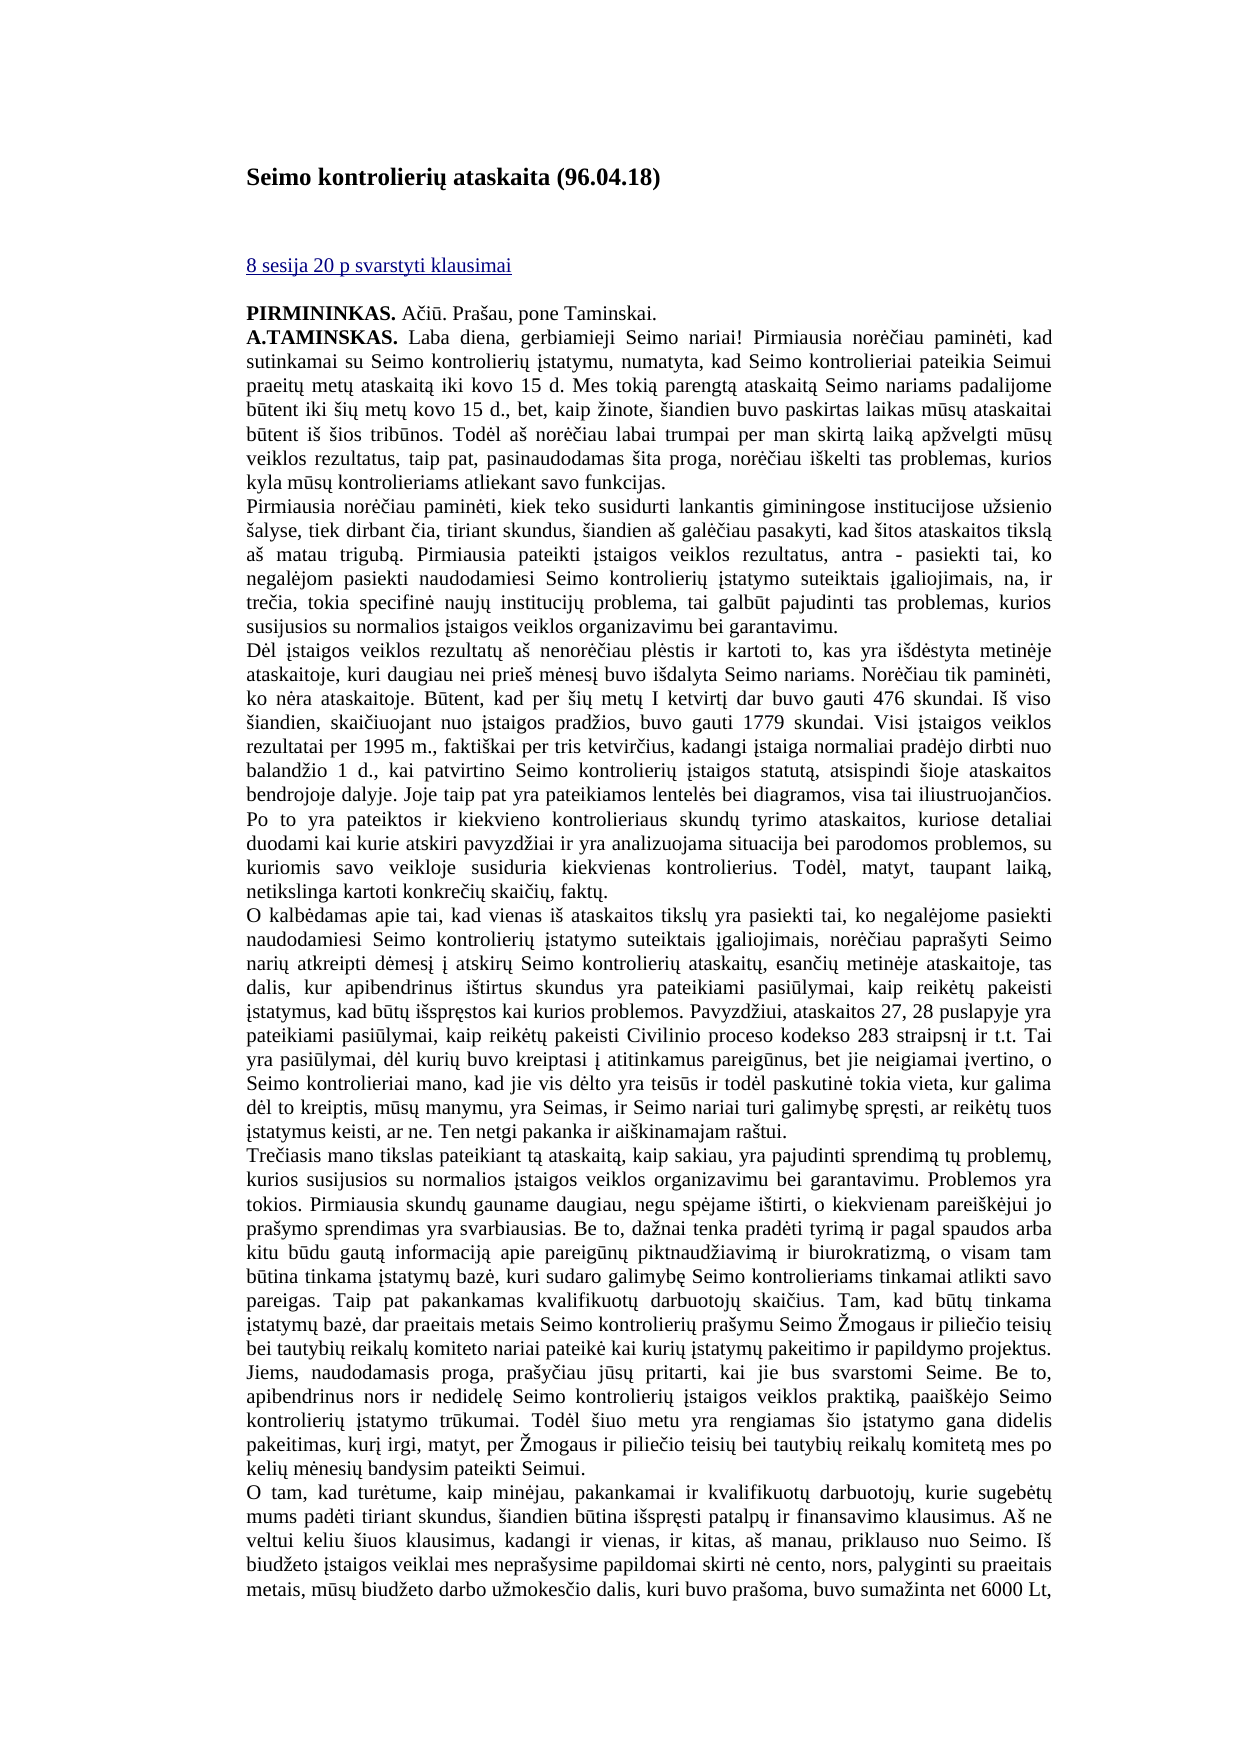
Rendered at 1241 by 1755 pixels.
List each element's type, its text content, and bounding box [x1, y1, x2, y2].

text Dėl įstaigos veiklos rezultatų aš nenorėčiau plėstis ir kartoti to, kas yra išdėstyta metinėje ataskaitoje, kuri daugiau nei prieš mėnesį buvo išdalyta Seimo nariams. Norėčiau tik paminėti, ko nėra ataskaitoje. Būtent, kad per šių metų I ketvirtį dar buvo gauti 476 skundai. Iš viso šiandien, skaičiuojant nuo įstaigos pradžios, buvo gauti 1779 skundai. Visi įstaigos veiklos rezultatai per 1995 m., faktiškai per tris ketvirčius, kadangi įstaiga normaliai pradėjo dirbti nuo balandžio 1 d., kai patvirtino Seimo kontrolierių įstaigos statutą, atsispindi šioje ataskaitos bendrojoje dalyje. Joje taip pat yra pateikiamos lentelės bei diagramos, visa tai iliustruojančios. Po to yra pateiktos ir kiekvieno kontrolieriaus skundų tyrimo ataskaitos, kuriose detaliai duodami kai kurie atskiri pavyzdžiai ir yra analizuojama situacija bei parodomos problemos, su kuriomis savo veikloje susiduria kiekvienas kontrolierius. Todėl, matyt, taupant laiką, netikslinga kartoti konkrečių skaičių, faktų. [246, 638, 1053, 903]
text Trečiasis mano tikslas pateikiant tą ataskaitą, kaip sakiau, yra pajudinti sprendimą tų problemų, kurios susijusios su normalios įstaigos veiklos organizavimu bei garantavimu. Problemos yra tokios. Pirmiausia skundų gauname daugiau, negu spėjame ištirti, o kiekvienam pareiškėjui jo prašymo sprendimas yra svarbiausias. Be to, dažnai tenka pradėti tyrimą ir pagal spaudos arba kitu būdu gautą informaciją apie pareigūnų piktnaudžiavimą ir biurokratizmą, o visam tam būtina tinkama įstatymų bazė, kuri sudaro galimybę Seimo kontrolieriams tinkamai atlikti savo pareigas. Taip pat pakankamas kvalifikuotų darbuotojų skaičius. Tam, kad būtų tinkama įstatymų bazė, dar praeitais metais Seimo kontrolierių prašymu Seimo Žmogaus ir piliečio teisių bei tautybių reikalų komiteto nariai pateikė kai kurių įstatymų pakeitimo ir papildymo projektus. Jiems, naudodamasis proga, prašyčiau jūsų pritarti, kai jie bus svarstomi Seime. Be to, apibendrinus nors ir nedidelę Seimo kontrolierių įstaigos veiklos praktiką, paaiškėjo Seimo kontrolierių įstatymo trūkumai. Todėl šiuo metu yra rengiamas šio įstatymo gana didelis pakeitimas, kurį irgi, matyt, per Žmogaus ir piliečio teisių bei tautybių reikalų komitetą mes po kelių mėnesių bandysim pateikti Seimui. [246, 1143, 1053, 1480]
text PIRMININKAS. Ačiū. Prašau, pone Taminskai. [246, 301, 1053, 325]
text Seimo kontrolierių ataskaita (96.04.18) [246, 162, 1053, 191]
text A.TAMINSKAS. Laba diena, gerbiamieji Seimo nariai! Pirmiausia norėčiau paminėti, kad sutinkamai su Seimo kontrolierių įstatymu, numatyta, kad Seimo kontrolieriai pateikia Seimui praeitų metų ataskaitą iki kovo 15 d. Mes tokią parengtą ataskaitą Seimo nariams padalijome būtent iki šių metų kovo 15 d., bet, kaip žinote, šiandien buvo paskirtas laikas mūsų ataskaitai būtent iš šios tribūnos. Todėl aš norėčiau labai trumpai per man skirtą laiką apžvelgti mūsų veiklos rezultatus, taip pat, pasinaudodamas šita proga, norėčiau iškelti tas problemas, kurios kyla mūsų kontrolieriams atliekant savo funkcijas. [246, 325, 1053, 494]
text O tam, kad turėtume, kaip minėjau, pakankamai ir kvalifikuotų darbuotojų, kurie sugebėtų mums padėti tiriant skundus, šiandien būtina išspręsti patalpų ir finansavimo klausimus. Aš ne veltui keliu šiuos klausimus, kadangi ir vienas, ir kitas, aš manau, priklauso nuo Seimo. Iš biudžeto įstaigos veiklai mes neprašysime papildomai skirti nė cento, nors, palyginti su praeitais metais, mūsų biudžeto darbo užmokesčio dalis, kuri buvo prašoma, buvo sumažinta net 6000 Lt, [246, 1480, 1053, 1601]
text O kalbėdamas apie tai, kad vienas iš ataskaitos tikslų yra pasiekti tai, ko negalėjome pasiekti naudodamiesi Seimo kontrolierių įstatymo suteiktais įgaliojimais, norėčiau paprašyti Seimo narių atkreipti dėmesį į atskirų Seimo kontrolierių ataskaitų, esančių metinėje ataskaitoje, tas dalis, kur apibendrinus ištirtus skundus yra pateikiami pasiūlymai, kaip reikėtų pakeisti įstatymus, kad būtų išspręstos kai kurios problemos. Pavyzdžiui, ataskaitos 27, 28 puslapyje yra pateikiami pasiūlymai, kaip reikėtų pakeisti Civilinio proceso kodekso 283 straipsnį ir t.t. Tai yra pasiūlymai, dėl kurių buvo kreiptasi į atitinkamus pareigūnus, bet jie neigiamai įvertino, o Seimo kontrolieriai mano, kad jie vis dėlto yra teisūs ir todėl paskutinė tokia vieta, kur galima dėl to kreiptis, mūsų manymu, yra Seimas, ir Seimo nariai turi galimybę spręsti, ar reikėtų tuos įstatymus keisti, ar ne. Ten netgi pakanka ir aiškinamajam raštui. [246, 903, 1053, 1143]
text 8 sesija 20 p svarstyti klausimai [246, 253, 1053, 277]
text Pirmiausia norėčiau paminėti, kiek teko susidurti lankantis giminingose institucijose užsienio šalyse, tiek dirbant čia, tiriant skundus, šiandien aš galėčiau pasakyti, kad šitos ataskaitos tikslą aš matau trigubą. Pirmiausia pateikti įstaigos veiklos rezultatus, antra - pasiekti tai, ko negalėjom pasiekti naudodamiesi Seimo kontrolierių įstatymo suteiktais įgaliojimais, na, ir trečia, tokia specifinė naujų institucijų problema, tai galbūt pajudinti tas problemas, kurios susijusios su normalios įstaigos veiklos organizavimu bei garantavimu. [246, 494, 1053, 638]
